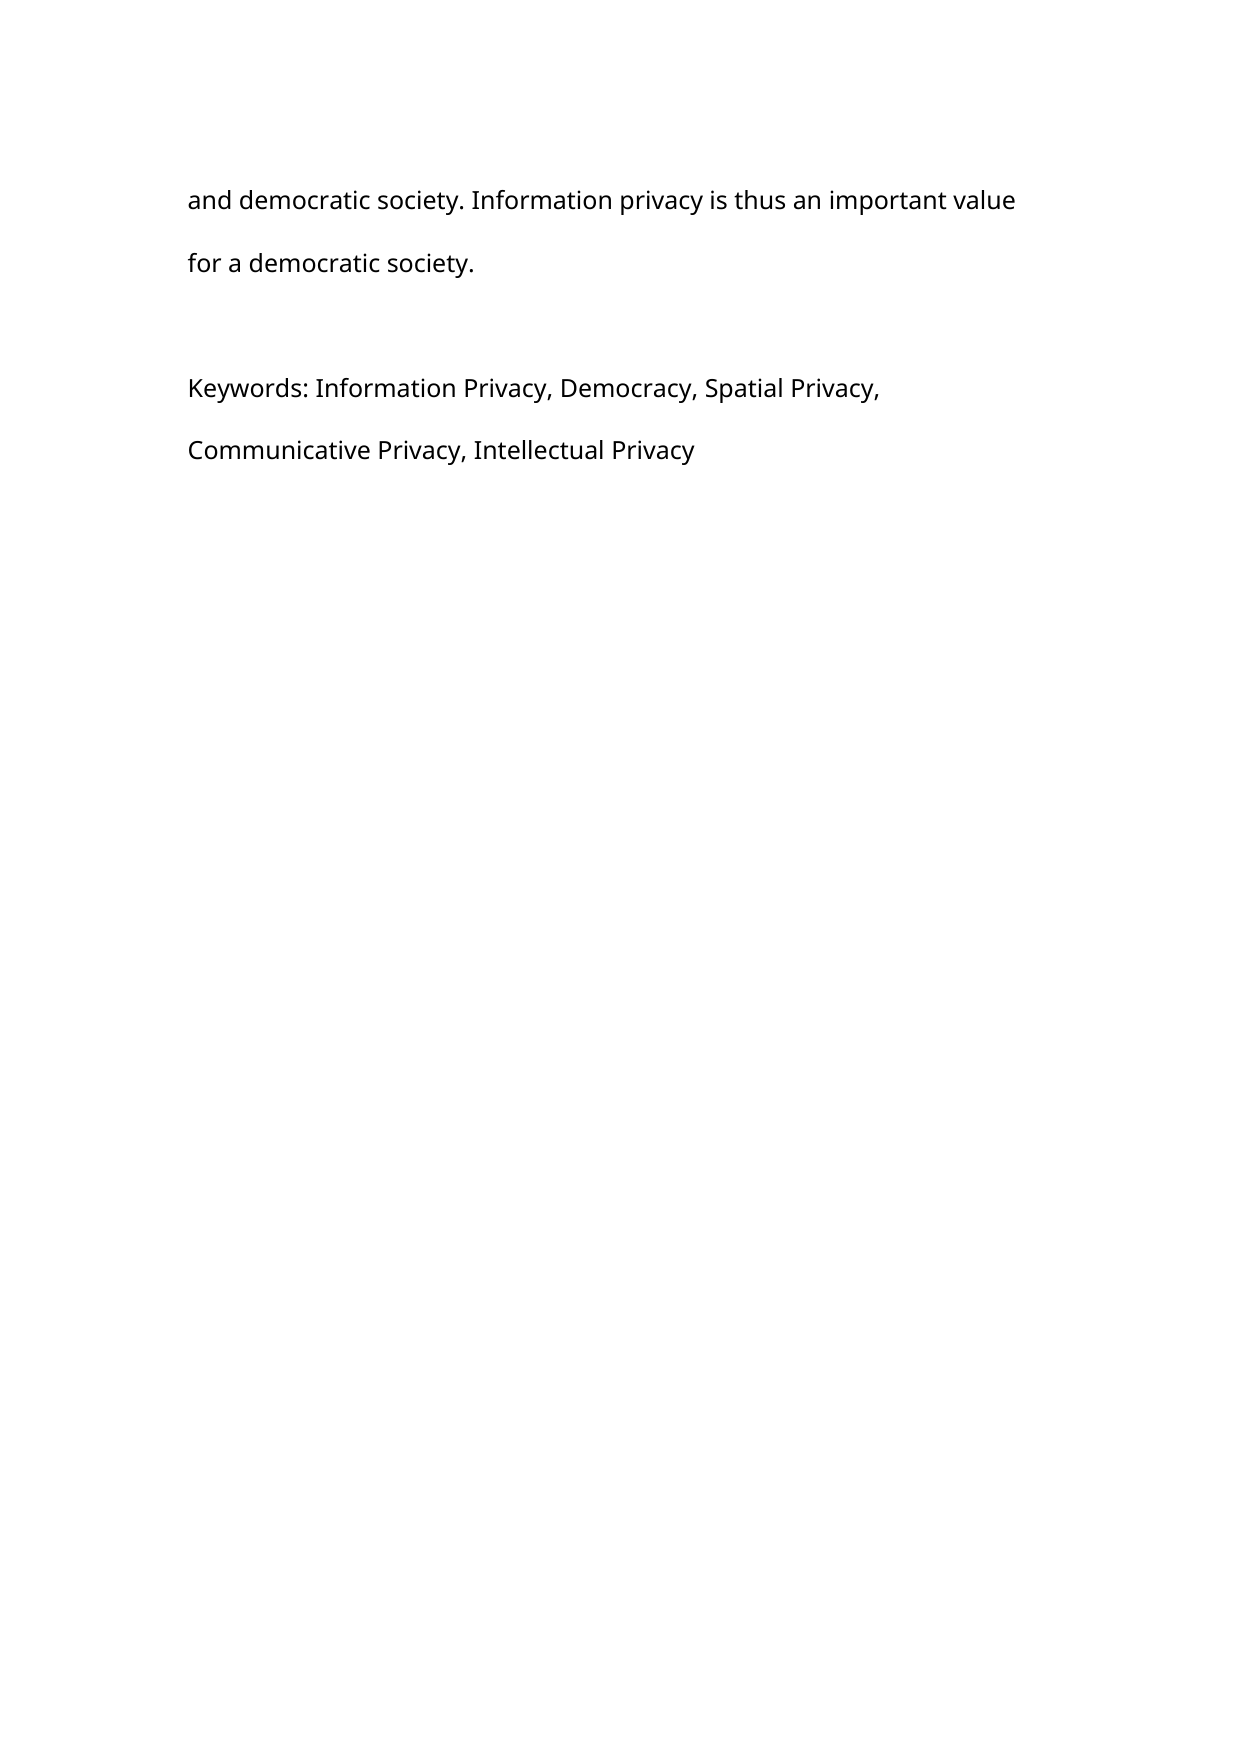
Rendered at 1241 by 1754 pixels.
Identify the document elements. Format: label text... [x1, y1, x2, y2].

text and democratic society. Information privacy is thus an important value for a democratic society. Keywords: Information Privacy, Democracy, Spatial Privacy, Communicative Privacy, Intellectual Privacy [187, 158, 1053, 471]
